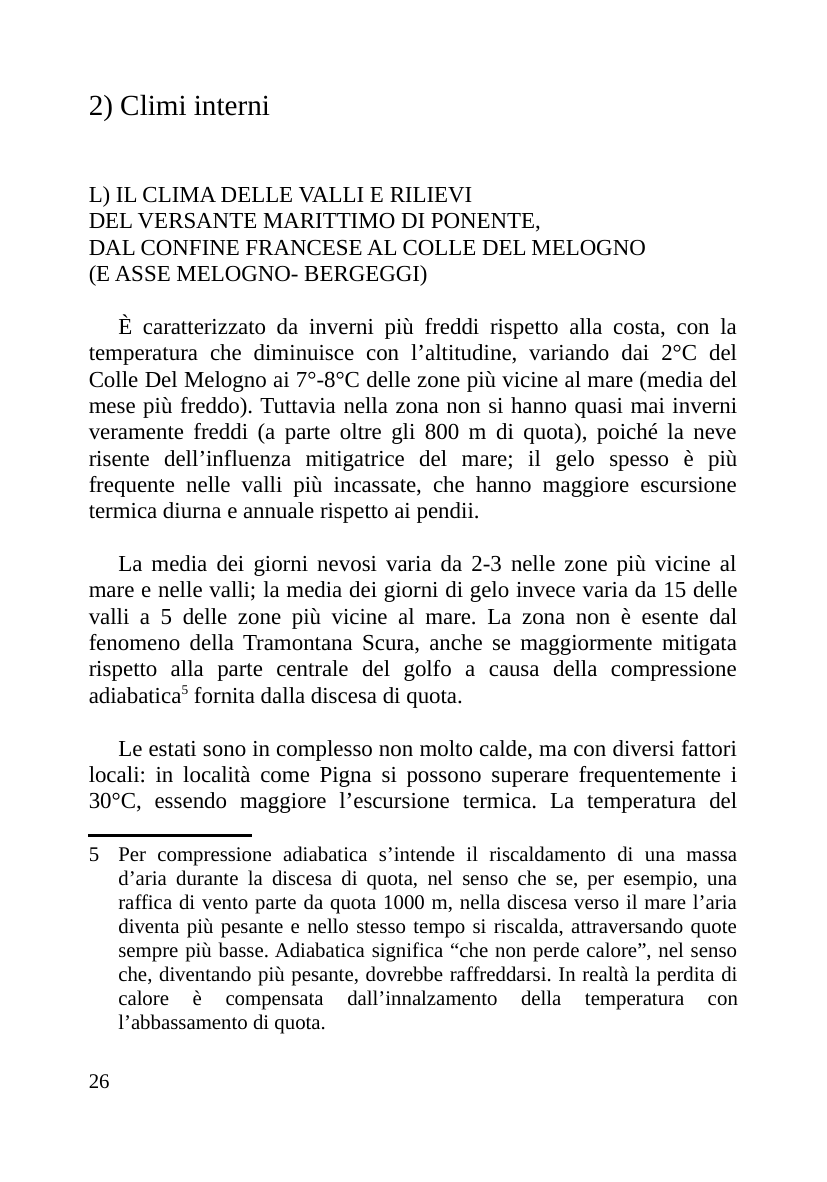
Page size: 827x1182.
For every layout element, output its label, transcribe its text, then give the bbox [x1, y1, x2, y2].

text Le estati sono in complesso non molto calde, ma con diversi fattori locali: in località come Pigna si possono superare frequentemente i 30°C, essendo maggiore l’escursione termica. La temperatura del [88, 734, 738, 814]
subtitle 2) Climi interni [88, 88, 738, 122]
text DEL VERSANTE MARITTIMO DI PONENTE, [88, 207, 738, 234]
text DAL CONFINE FRANCESE AL COLLE DEL MELOGNO [88, 234, 738, 260]
text Per compressione adiabatica s’intende il riscaldamento di una massa d’aria durante la discesa di quota, nel senso che se, per esempio, una raffica di vento parte da quota 1000 m, nella discesa verso il mare l’aria diventa più pesante e nello stesso tempo si riscalda, attraversando quote sempre più basse. Adiabatica significa “che non perde calore”, nel senso che, diventando più pesante, dovrebbe raffreddarsi. In realtà la perdita di calore è compensata dall’innalzamento della temperatura con l’abbassamento di quota. [88, 842, 738, 1034]
text L) IL CLIMA DELLE VALLI E RILIEVI [88, 181, 738, 207]
text (E ASSE MELOGNO- BERGEGGI) [88, 260, 738, 287]
text La media dei giorni nevosi varia da 2-3 nelle zone più vicine al mare e nelle valli; la media dei giorni di gelo invece varia da 15 delle valli a 5 delle zone più vicine al mare. La zona non è esente dal fenomeno della Tramontana Scura, anche se maggiormente mitigata rispetto alla parte centrale del golfo a causa della compressione adiabatica fornita dalla discesa di quota. [88, 550, 738, 708]
text è caratterizzato da inverni più freddi rispetto alla costa, con la temperatura che diminuisce con l’altitudine, variando dai 2°C del Colle Del Melogno ai 7°-8°C delle zone più vicine al mare (media del mese più freddo). Tuttavia nella zona non si hanno quasi mai inverni veramente freddi (a parte oltre gli 800 m di quota), poiché la neve risente dell’influenza mitigatrice del mare; il gelo spesso è più frequente nelle valli più incassate, che hanno maggiore escursione termica diurna e annuale rispetto ai pendii. [88, 313, 738, 524]
